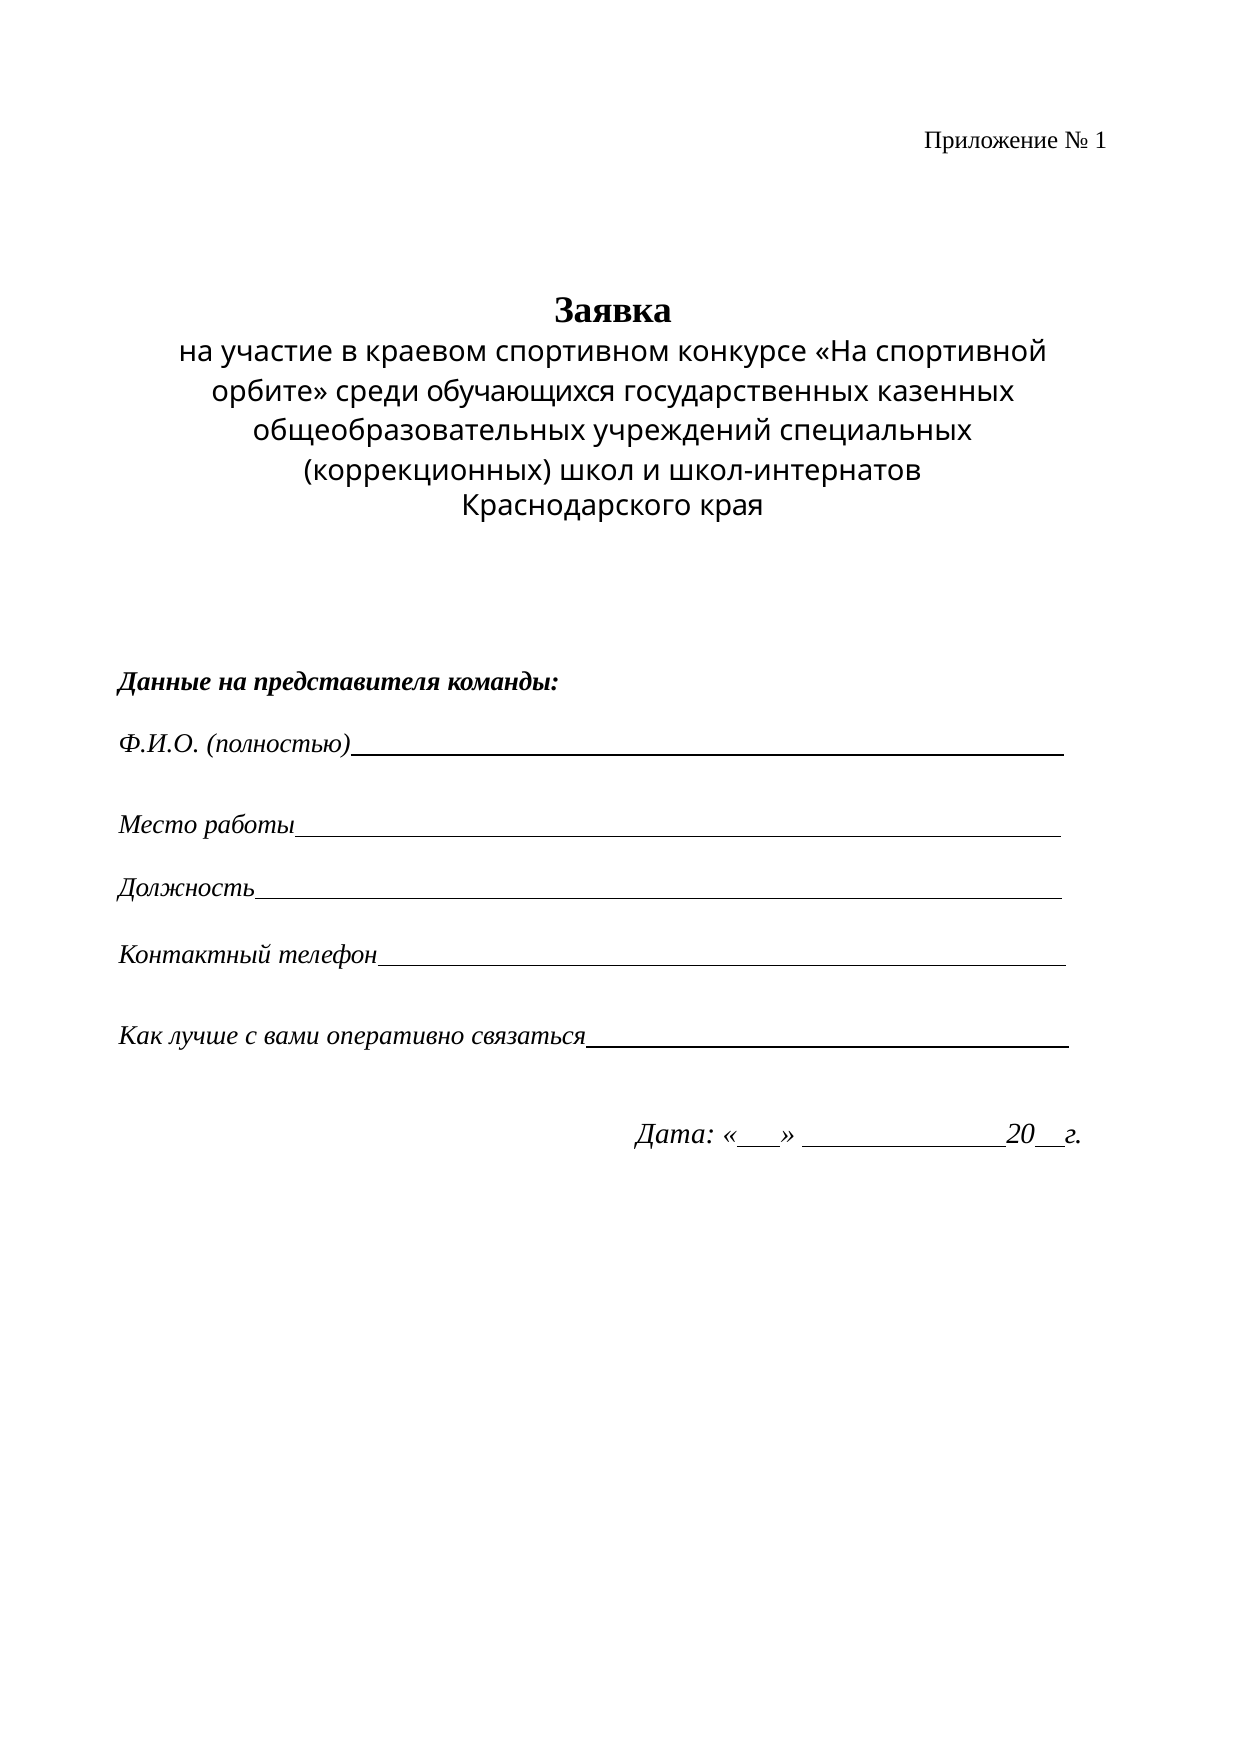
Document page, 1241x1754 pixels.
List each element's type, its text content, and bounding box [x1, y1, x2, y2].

text Контактный телефон [118, 938, 1122, 969]
text Приложение № 1 [118, 125, 1108, 154]
text Дата: « » 20 г. [636, 1117, 1122, 1150]
text Ф.И.О. (полностью) [118, 727, 1122, 758]
text на участие в краевом спортивном конкурсе «На спортивной орбите» среди обучающихся государственных казенных общеобразовательных учреждений специальных (коррекционных) школ и школ-интернатов [157, 330, 1068, 489]
text Место работы [118, 808, 1122, 839]
text Данные на представителя команды: [118, 665, 1122, 697]
text Заявка [118, 287, 1108, 330]
text Краснодарского края [118, 489, 1107, 522]
text Должность [118, 871, 1122, 902]
text Как лучше с вами оперативно связаться [118, 1019, 1122, 1050]
